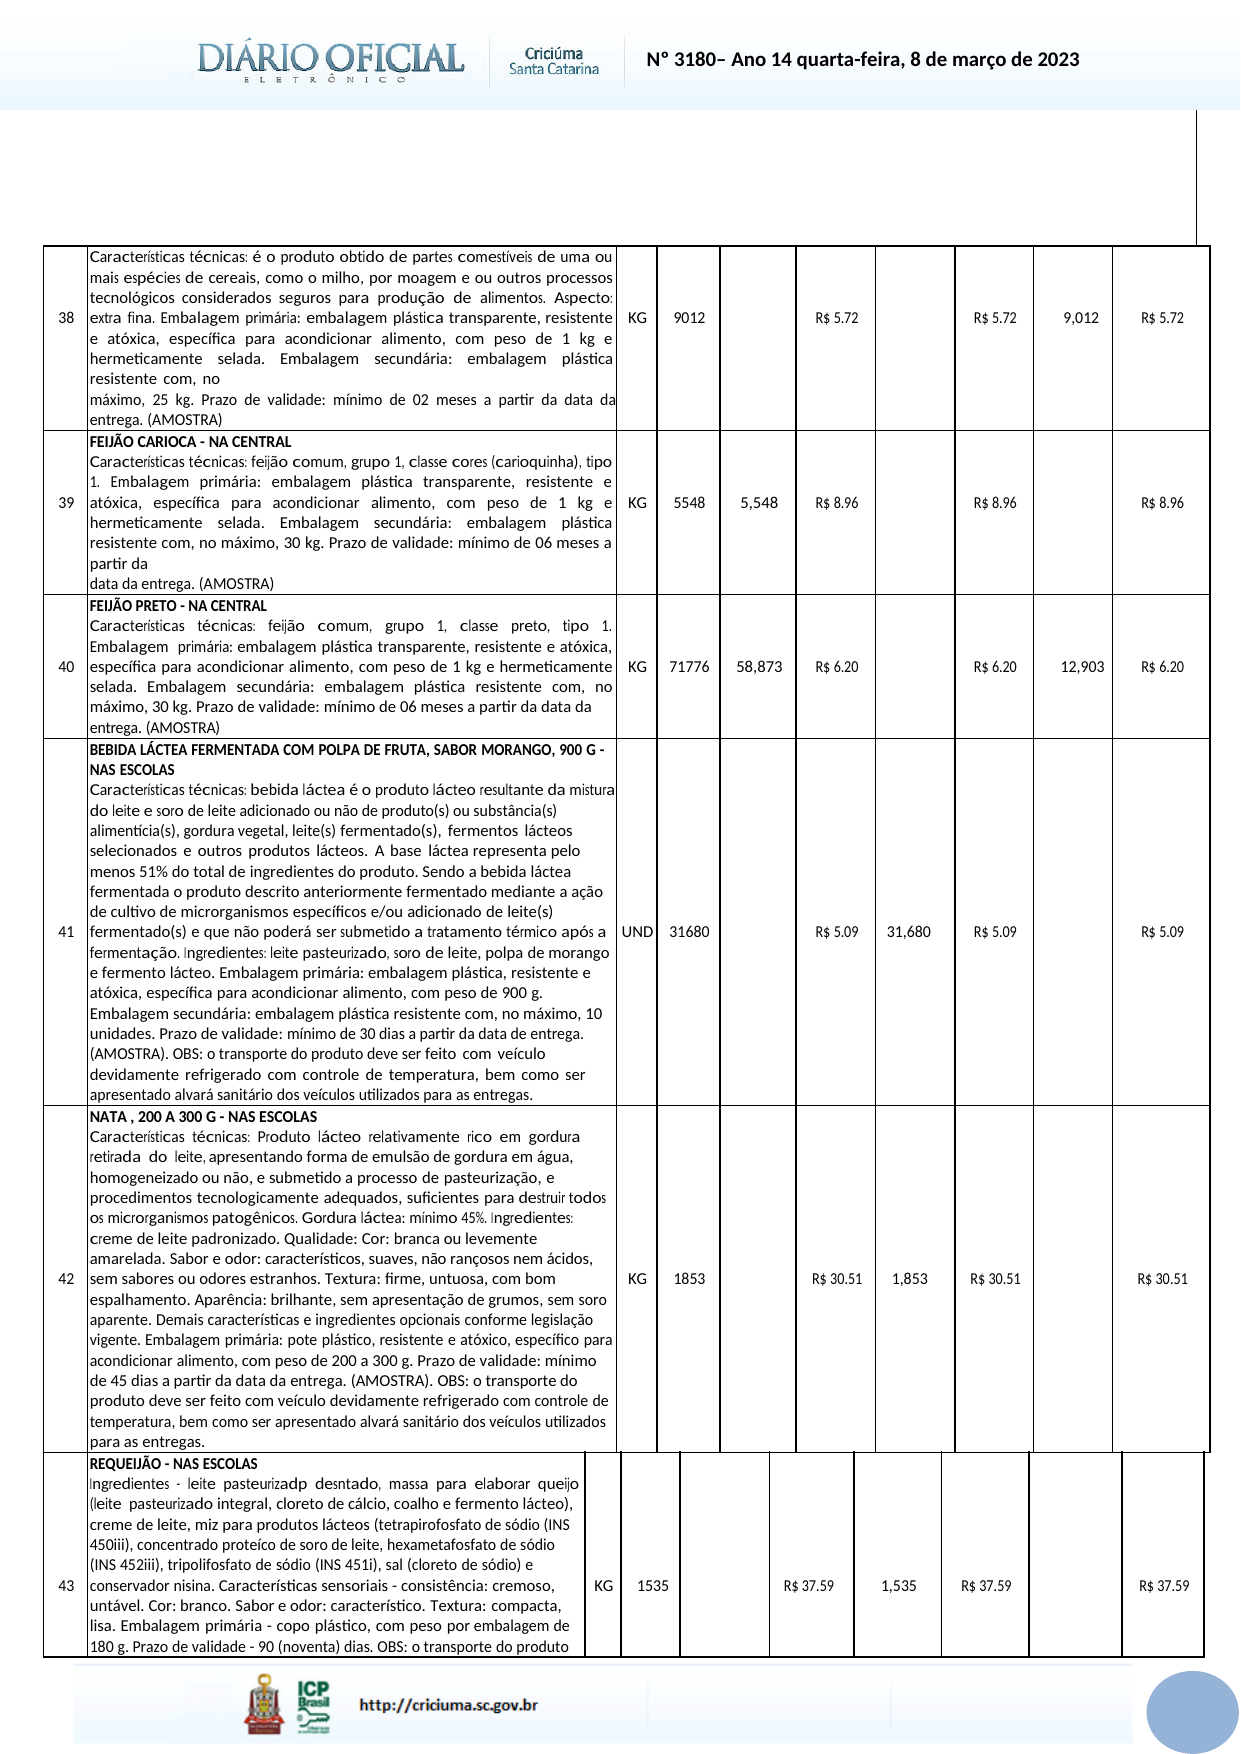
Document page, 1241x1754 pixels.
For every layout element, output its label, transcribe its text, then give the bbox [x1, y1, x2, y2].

table_cell R$ 6.20 [797, 595, 875, 737]
table_cell 39 [44, 431, 87, 594]
table_cell KG [617, 595, 656, 737]
table_cell R$ 37.59 [770, 1453, 853, 1656]
table_cell 12,903 [1034, 595, 1112, 737]
table_cell [1034, 739, 1112, 1104]
table_cell 9,012 [1034, 247, 1112, 429]
table_cell 5,548 [721, 431, 795, 594]
table_cell REQUEIJÃO - NAS ESCOLAS Ingredientes - leite pasteurizadp desntado, massa para elaborar queijo (leite pasteurizado integral, cloreto de cálcio, coalho e fermento lácteo), creme de leite, miz para produtos lácteos (tetrapirofosfato de sódio (INS 450iii), concentrado proteíco de soro de leite, hexametafosfato de sódio (INS 452iii), tripolifosfato de sódio (INS 451i), sal (cloreto de sódio) e conservador nisina. Características sensoriais - consistência: cremoso, untável. Cor: branco. Sabor e odor: característico. Textura: compacta, lisa. Embalagem primária - copo plástico, com peso por embalagem de 180 g. Prazo de validade - 90 (noventa) dias. OBS: o transporte do produto [88, 1453, 584, 1656]
table_cell R$ 30.51 [797, 1106, 875, 1451]
table_cell Características técnicas: é o produto obtido de partes comestíveis de uma ou mais espécies de cereais, como o milho, por moagem e ou outros processos tecnológicos considerados seguros para produção de alimentos. Aspecto: extra fina. Embalagem primária: embalagem plástica transparente, resistente e atóxica, específica para acondicionar alimento, com peso de 1 kg e hermeticamente selada. Embalagem secundária: embalagem plástica resistente com, no máximo, 25 kg. Prazo de validade: mínimo de 02 meses a partir da data da entrega. (AMOSTRA) [88, 247, 616, 429]
table_cell R$ 5.09 [1113, 739, 1209, 1104]
table_cell 58,873 [721, 595, 795, 737]
table_cell [1034, 431, 1112, 594]
table_cell [1030, 1453, 1121, 1656]
table_cell R$ 30.51 [1113, 1106, 1209, 1451]
table_cell 5548 [658, 431, 719, 594]
table_cell 1853 [658, 1106, 719, 1451]
table_cell NATA , 200 A 300 G - NAS ESCOLAS Características técnicas: Produto lácteo relativamente rico em gordura retirada do leite, apresentando forma de emulsão de gordura em água, homogeneizado ou não, e submetido a processo de pasteurização, e procedimentos tecnologicamente adequados, suficientes para destruir todos os microrganismos patogênicos. Gordura láctea: mínimo 45%. Ingredientes: creme de leite padronizado. Qualidade: Cor: branca ou levemente amarelada. Sabor e odor: característicos, suaves, não rançosos nem ácidos, sem sabores ou odores estranhos. Textura: firme, untuosa, com bom espalhamento. Aparência: brilhante, sem apresentação de grumos, sem soro aparente. Demais características e ingredientes opcionais conforme legislação vigente. Embalagem primária: pote plástico, resistente e atóxico, específico para acondicionar alimento, com peso de 200 a 300 g. Prazo de validade: mínimo de 45 dias a partir da data da entrega. (AMOSTRA). OBS: o transporte do produto deve ser feito com veículo devidamente refrigerado com controle de temperatura, bem como ser apresentado alvará sanitário dos veículos utilizados para as entregas. [88, 1106, 616, 1451]
table_cell 31680 [658, 739, 719, 1104]
table_cell KG [617, 247, 656, 429]
table_cell 38 [44, 247, 87, 429]
table_cell R$ 5.09 [956, 739, 1033, 1104]
table_cell KG [617, 431, 656, 594]
table_cell 42 [44, 1106, 87, 1451]
table_cell R$ 37.59 [942, 1453, 1028, 1656]
table_cell FEIJÃO CARIOCA - NA CENTRAL Características técnicas: feijão comum, grupo 1, classe cores (carioquinha), tipo 1. Embalagem primária: embalagem plástica transparente, resistente e atóxica, específica para acondicionar alimento, com peso de 1 kg e hermeticamente selada. Embalagem secundária: embalagem plástica resistente com, no máximo, 30 kg. Prazo de validade: mínimo de 06 meses a partir da data da entrega. (AMOSTRA) [88, 431, 616, 594]
table_cell 9012 [658, 247, 719, 429]
table_cell R$ 5.72 [1113, 247, 1209, 429]
table_cell R$ 8.96 [956, 431, 1033, 594]
table_cell 1535 [622, 1453, 679, 1656]
table_cell [681, 1453, 769, 1656]
table_cell FEIJÃO PRETO - NA CENTRAL Características técnicas: feijão comum, grupo 1, classe preto, tipo 1. Embalagem primária: embalagem plástica transparente, resistente e atóxica, específica para acondicionar alimento, com peso de 1 kg e hermeticamente selada. Embalagem secundária: embalagem plástica resistente com, no máximo, 30 kg. Prazo de validade: mínimo de 06 meses a partir da data da entrega. (AMOSTRA) [88, 595, 616, 737]
table_cell [721, 739, 795, 1104]
table_cell R$ 5.09 [797, 739, 875, 1104]
table_cell [1034, 1106, 1112, 1451]
table_cell KG [617, 1106, 656, 1451]
table_cell BEBIDA LÁCTEA FERMENTADA COM POLPA DE FRUTA, SABOR MORANGO, 900 G - NAS ESCOLAS Características técnicas: bebida láctea é o produto lácteo resultante da mistura do leite e soro de leite adicionado ou não de produto(s) ou substância(s) alimentícia(s), gordura vegetal, leite(s) fermentado(s), fermentos lácteos selecionados e outros produtos lácteos. A base láctea representa pelo menos 51% do total de ingredientes do produto. Sendo a bebida láctea fermentada o produto descrito anteriormente fermentado mediante a ação de cultivo de microrganismos específicos e/ou adicionado de leite(s) fermentado(s) e que não poderá ser submetido a tratamento térmico após a fermentação. Ingredientes: leite pasteurizado, soro de leite, polpa de morango e fermento lácteo. Embalagem primária: embalagem plástica, resistente e atóxica, específica para acondicionar alimento, com peso de 900 g. Embalagem secundária: embalagem plástica resistente com, no máximo, 10 unidades. Prazo de validade: mínimo de 30 dias a partir da data de entrega. (AMOSTRA). OBS: o transporte do produto deve ser feito com veículo devidamente refrigerado com controle de temperatura, bem como ser apresentado alvará sanitário dos veículos utilizados para as entregas. [88, 739, 616, 1104]
table_cell UND [617, 739, 656, 1104]
table_cell [1205, 1453, 1210, 1656]
table_cell 43 [44, 1453, 87, 1656]
table_cell [876, 247, 954, 429]
table_cell R$ 5.72 [797, 247, 875, 429]
table_cell R$ 6.20 [1113, 595, 1209, 737]
table_cell R$ 30.51 [956, 1106, 1033, 1451]
table_cell [721, 247, 795, 429]
table_cell [876, 595, 954, 737]
table_cell 31,680 [876, 739, 954, 1104]
table_cell R$ 6.20 [956, 595, 1033, 737]
table_cell [721, 1106, 795, 1451]
table_cell [876, 431, 954, 594]
table_cell 71776 [658, 595, 719, 737]
table_cell KG [586, 1453, 620, 1656]
table_cell R$ 8.96 [1113, 431, 1209, 594]
table_cell R$ 8.96 [797, 431, 875, 594]
table_cell 1,853 [876, 1106, 954, 1451]
table_cell R$ 5.72 [956, 247, 1033, 429]
table_cell R$ 37.59 [1123, 1453, 1203, 1656]
table_cell 40 [44, 595, 87, 737]
table_cell 41 [44, 739, 87, 1104]
table_cell 1,535 [855, 1453, 941, 1656]
